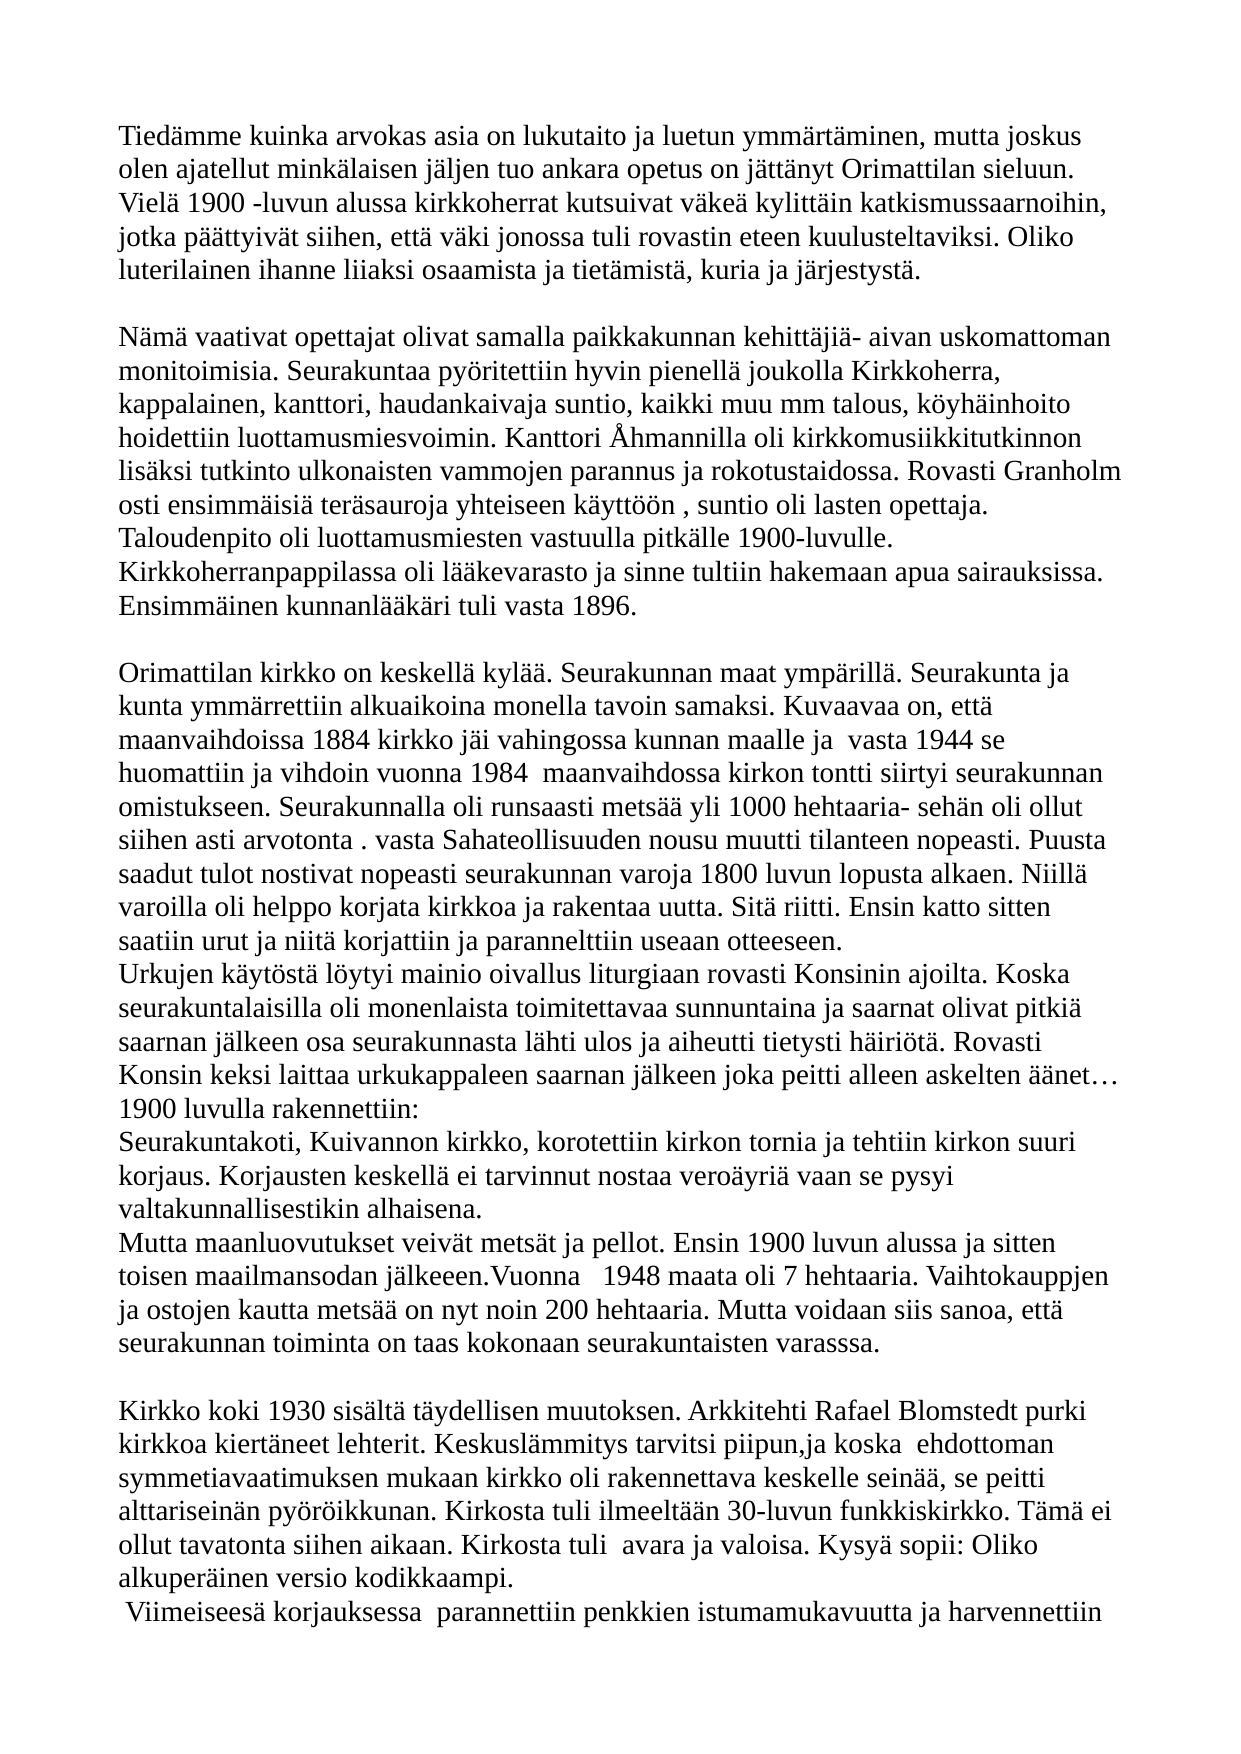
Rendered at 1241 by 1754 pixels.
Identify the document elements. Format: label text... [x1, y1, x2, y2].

text Kirkko koki 1930 sisältä täydellisen muutoksen. Arkkitehti Rafael Blomstedt purki kirkkoa kiertäneet lehterit. Keskuslämmitys tarvitsi piipun,ja koska ehdottoman symmetiavaatimuksen mukaan kirkko oli rakennettava keskelle seinää, se peitti alttariseinän pyöröikkunan. Kirkosta tuli ilmeeltään 30-luvun funkkiskirkko. Tämä ei ollut tavatonta siihen aikaan. Kirkosta tuli avara ja valoisa. Kysyä sopii: Oliko alkuperäinen versio kodikkaampi. [118, 1393, 1122, 1594]
text Seurakuntakoti, Kuivannon kirkko, korotettiin kirkon tornia ja tehtiin kirkon suuri korjaus. Korjausten keskellä ei tarvinnut nostaa veroäyriä vaan se pysyi valtakunnallisestikin alhaisena. [118, 1124, 1122, 1225]
text 1900 luvulla rakennettiin: [118, 1091, 1122, 1124]
text Viimeiseesä korjauksessa parannettiin penkkien istumamukavuutta ja harvennettiin [118, 1594, 1122, 1627]
text Urkujen käytöstä löytyi mainio oivallus liturgiaan rovasti Konsinin ajoilta. Koska seurakuntalaisilla oli monenlaista toimitettavaa sunnuntaina ja saarnat olivat pitkiä saarnan jälkeen osa seurakunnasta lähti ulos ja aiheutti tietysti häiriötä. Rovasti Konsin keksi laittaa urkukappaleen saarnan jälkeen joka peitti alleen askelten äänet… [118, 957, 1122, 1091]
text Tiedämme kuinka arvokas asia on lukutaito ja luetun ymmärtäminen, mutta joskus olen ajatellut minkälaisen jäljen tuo ankara opetus on jättänyt Orimattilan sieluun. Vielä 1900 -luvun alussa kirkkoherrat kutsuivat väkeä kylittäin katkismussaarnoihin, jotka päättyivät siihen, että väki jonossa tuli rovastin eteen kuulusteltaviksi. Oliko luterilainen ihanne liiaksi osaamista ja tietämistä, kuria ja järjestystä. [118, 118, 1122, 286]
text Nämä vaativat opettajat olivat samalla paikkakunnan kehittäjiä- aivan uskomattoman monitoimisia. Seurakuntaa pyöritettiin hyvin pienellä joukolla Kirkkoherra, kappalainen, kanttori, haudankaivaja suntio, kaikki muu mm talous, köyhäinhoito hoidettiin luottamusmiesvoimin. Kanttori Åhmannilla oli kirkkomusiikkitutkinnon lisäksi tutkinto ulkonaisten vammojen parannus ja rokotustaidossa. Rovasti Granholm osti ensimmäisiä teräsauroja yhteiseen käyttöön , suntio oli lasten opettaja. Taloudenpito oli luottamusmiesten vastuulla pitkälle 1900-luvulle. Kirkkoherranpappilassa oli lääkevarasto ja sinne tultiin hakemaan apua sairauksissa. Ensimmäinen kunnanlääkäri tuli vasta 1896. [118, 319, 1122, 621]
text Mutta maanluovutukset veivät metsät ja pellot. Ensin 1900 luvun alussa ja sitten toisen maailmansodan jälkeeen.Vuonna 1948 maata oli 7 hehtaaria. Vaihtokauppjen ja ostojen kautta metsää on nyt noin 200 hehtaaria. Mutta voidaan siis sanoa, että seurakunnan toiminta on taas kokonaan seurakuntaisten varasssa. [118, 1225, 1122, 1359]
text Orimattilan kirkko on keskellä kylää. Seurakunnan maat ympärillä. Seurakunta ja kunta ymmärrettiin alkuaikoina monella tavoin samaksi. Kuvaavaa on, että maanvaihdoissa 1884 kirkko jäi vahingossa kunnan maalle ja vasta 1944 se huomattiin ja vihdoin vuonna 1984 maanvaihdossa kirkon tontti siirtyi seurakunnan omistukseen. Seurakunnalla oli runsaasti metsää yli 1000 hehtaaria- sehän oli ollut siihen asti arvotonta . vasta Sahateollisuuden nousu muutti tilanteen nopeasti. Puusta saadut tulot nostivat nopeasti seurakunnan varoja 1800 luvun lopusta alkaen. Niillä varoilla oli helppo korjata kirkkoa ja rakentaa uutta. Sitä riitti. Ensin katto sitten saatiin urut ja niitä korjattiin ja parannelttiin useaan otteeseen. [118, 655, 1122, 957]
